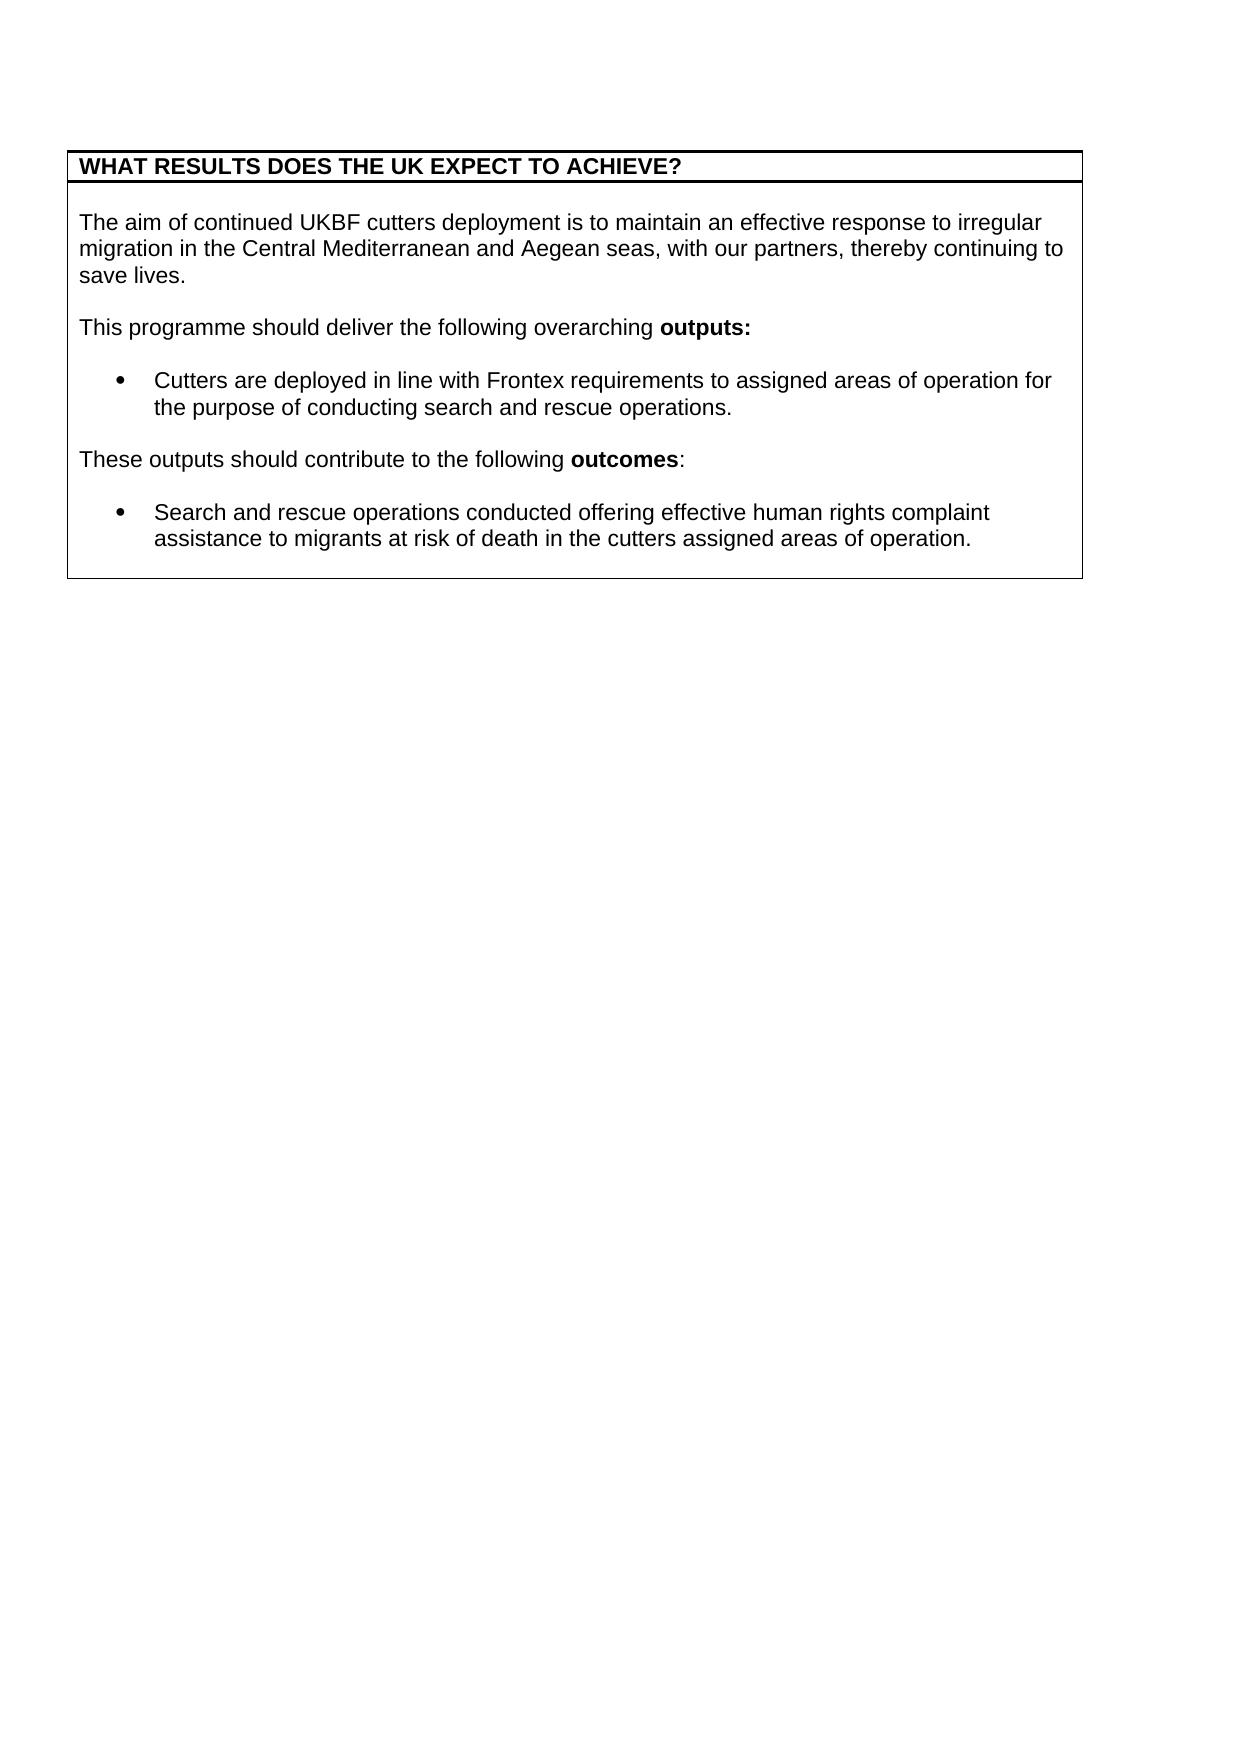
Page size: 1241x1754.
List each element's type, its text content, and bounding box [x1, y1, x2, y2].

table_cell WHAT RESULTS DOES THE UK EXPECT TO ACHIEVE? [68, 153, 1082, 179]
table_cell The aim of continued UKBF cutters deployment is to maintain an effective response to irregular migration in the Central Mediterranean and Aegean seas, with our partners, thereby continuing to save lives. This programme should deliver the following overarching outputs: Cutters are deployed in line with Frontex requirements to assigned areas of operation for the purpose of conducting search and rescue operations. These outputs should contribute to the following outcomes: Search and rescue operations conducted offering effective human rights complaint assistance to migrants at risk of death in the cutters assigned areas of operation. [68, 183, 1082, 578]
